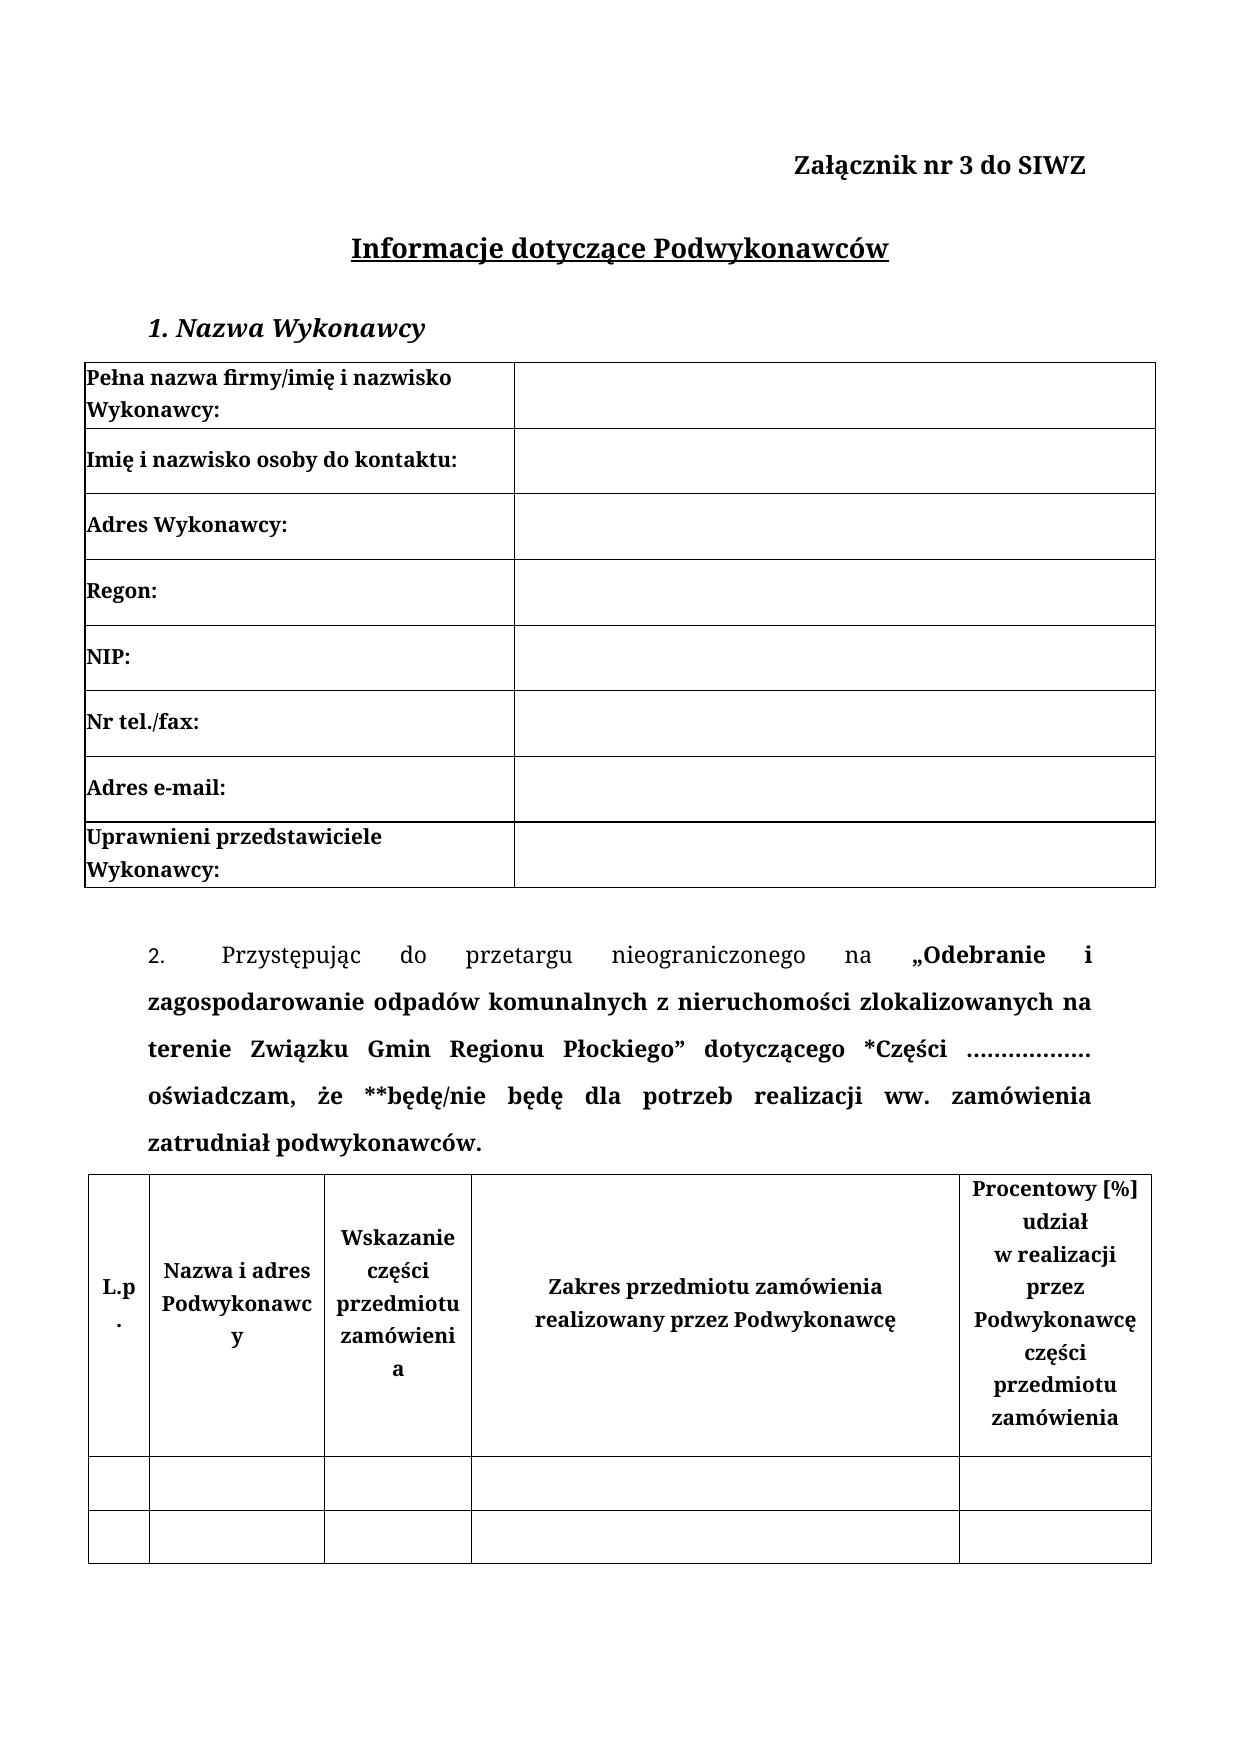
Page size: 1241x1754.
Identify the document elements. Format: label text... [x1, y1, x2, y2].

table_header Procentowy [%] udział w realizacji przez Podwykonawcę części przedmiotu zamówienia [960, 1175, 1151, 1456]
list Przystępując do przetargu nieograniczonego na „Odebranie i zagospodarowanie odpadów komunalnych z nieruchomości zlokalizowanych na terenie Związku Gmin Regionu Płockiego” dotyczącego *Części ……………… oświadczam, że **będę/nie będę dla potrzeb realizacji ww. zamówienia zatrudniał podwykonawców. [148, 939, 1093, 1158]
table_cell Imię i nazwisko osoby do kontaktu: [86, 429, 514, 493]
table_cell [515, 691, 1155, 756]
table_cell [515, 626, 1155, 690]
table_cell [960, 1457, 1151, 1509]
table_header [515, 363, 1155, 428]
table_cell Adres Wykonawcy: [86, 494, 514, 559]
table_cell Regon: [86, 560, 514, 624]
table_cell [325, 1511, 471, 1563]
table_cell [515, 823, 1155, 887]
table_header Nazwa i adres Podwykonawcy [150, 1175, 324, 1456]
table_cell [515, 429, 1155, 493]
table_header L.p. [89, 1175, 149, 1456]
text Informacje dotyczące Podwykonawców [148, 229, 1093, 266]
table_cell [150, 1457, 324, 1509]
table_header Zakres przedmiotu zamówienia realizowany przez Podwykonawcę [472, 1175, 959, 1456]
table_cell [960, 1511, 1151, 1563]
table_cell [150, 1511, 324, 1563]
text Załącznik nr 3 do SIWZ [148, 148, 1093, 182]
table_header Wskazanie części przedmiotu zamówienia [325, 1175, 471, 1456]
table_cell [472, 1457, 959, 1509]
table_cell [515, 494, 1155, 559]
table_cell NIP: [86, 626, 514, 690]
table_cell [89, 1511, 149, 1563]
table_cell [325, 1457, 471, 1509]
table_header Pełna nazwa firmy/imię i nazwisko Wykonawcy: [86, 363, 514, 428]
table_cell [472, 1511, 959, 1563]
table_cell Uprawnieni przedstawiciele Wykonawcy: [86, 823, 514, 887]
table_cell [89, 1457, 149, 1509]
table_cell [515, 757, 1155, 821]
table_cell Nr tel./fax: [86, 691, 514, 756]
table_cell [515, 560, 1155, 624]
table_cell Adres e-mail: [86, 757, 514, 821]
text 1. Nazwa Wykonawcy [148, 311, 1093, 345]
